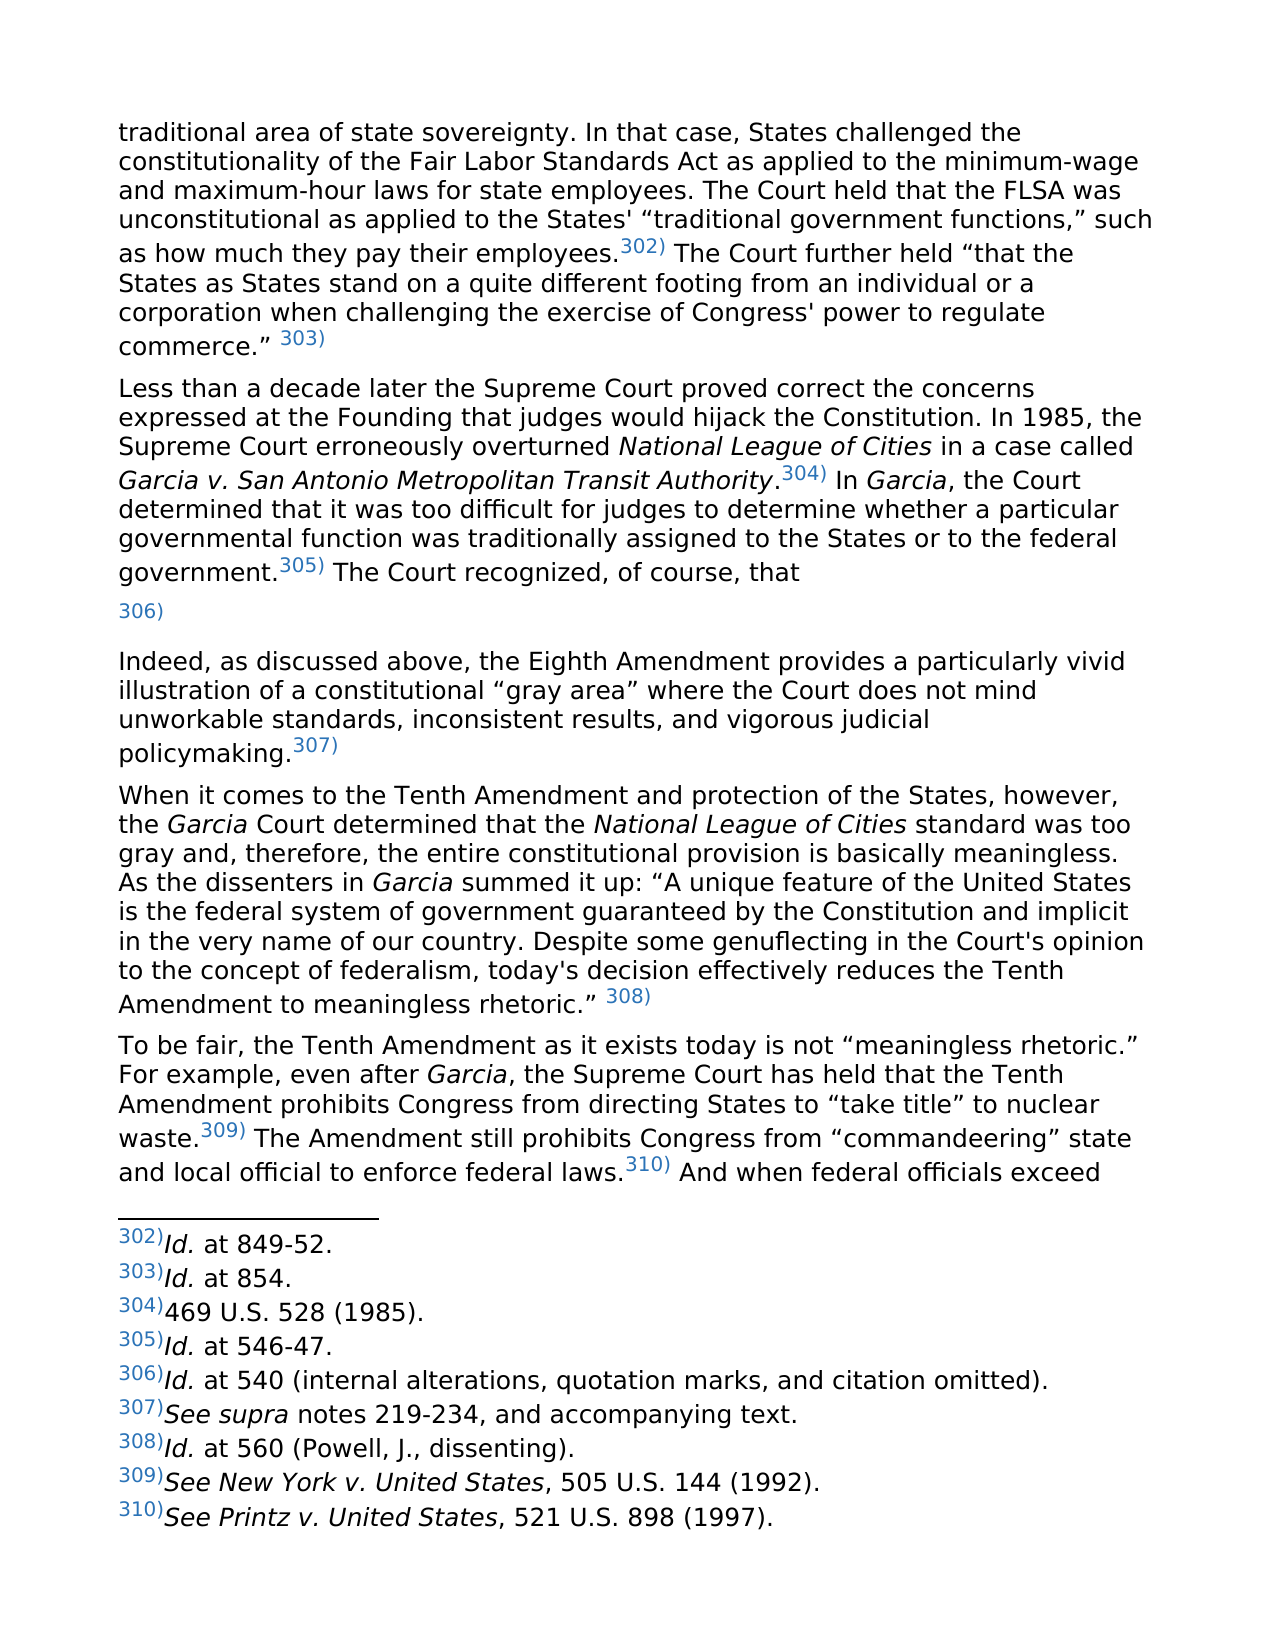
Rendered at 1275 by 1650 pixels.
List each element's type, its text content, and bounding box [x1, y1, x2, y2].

text traditional area of state sovereignty. In that case, States challenged the constitutionality of the Fair Labor Standards Act as applied to the minimum-wage and maximum-hour laws for state employees. The Court held that the FLSA was unconstitutional as applied to the States' “traditional government functions,” such as how much they pay their employees. The Court further held “that the States as States stand on a quite different footing from an individual or a corporation when challenging the exercise of Congress' power to regulate commerce.” [118, 118, 1157, 361]
text Id. at 854. [118, 1259, 1157, 1293]
text To be fair, the Tenth Amendment as it exists today is not “meaningless rhetoric.” For example, even after Garcia, the Supreme Court has held that the Tenth Amendment prohibits Congress from directing States to “take title” to nuclear waste. The Amendment still prohibits Congress from “commandeering” state and local official to enforce federal laws. And when federal officials exceed [118, 1032, 1157, 1187]
text Id. at 546-47. [118, 1327, 1157, 1362]
text See Printz v. United States, 521 U.S. 898 (1997). [118, 1498, 1157, 1532]
text Less than a decade later the Supreme Court proved correct the concerns expressed at the Founding that judges would hijack the Constitution. In 1985, the Supreme Court erroneously overturned National League of Cities in a case called Garcia v. San Antonio Metropolitan Transit Authority. In Garcia, the Court determined that it was too difficult for judges to determine whether a particular governmental function was traditionally assigned to the States or to the federal government. The Court recognized, of course, that [118, 374, 1157, 588]
text Id. at 849-52. [118, 1225, 1157, 1259]
text See New York v. United States, 505 U.S. 144 (1992). [118, 1464, 1157, 1498]
text When it comes to the Tenth Amendment and protection of the States, however, the Garcia Court determined that the National League of Cities standard was too gray and, therefore, the entire constitutional provision is basically meaningless. As the dissenters in Garcia summed it up: “A unique feature of the United States is the federal system of government guaranteed by the Constitution and implicit in the very name of our country. Despite some genuflecting in the Court's opinion to the concept of federalism, today's decision effectively reduces the Tenth Amendment to meaningless rhetoric.” [118, 781, 1157, 1019]
text 469 U.S. 528 (1985). [118, 1293, 1157, 1327]
text Id. at 560 (Powell, J., dissenting). [118, 1430, 1157, 1464]
text See supra notes 219-234, and accompanying text. [118, 1396, 1157, 1430]
text Indeed, as discussed above, the Eighth Amendment provides a particularly vivid illustration of a constitutional “gray area” where the Court does not mind unworkable standards, inconsistent results, and vigorous judicial policymaking. [118, 647, 1157, 768]
text Id. at 540 (internal alterations, quotation marks, and citation omitted). [118, 1362, 1157, 1396]
